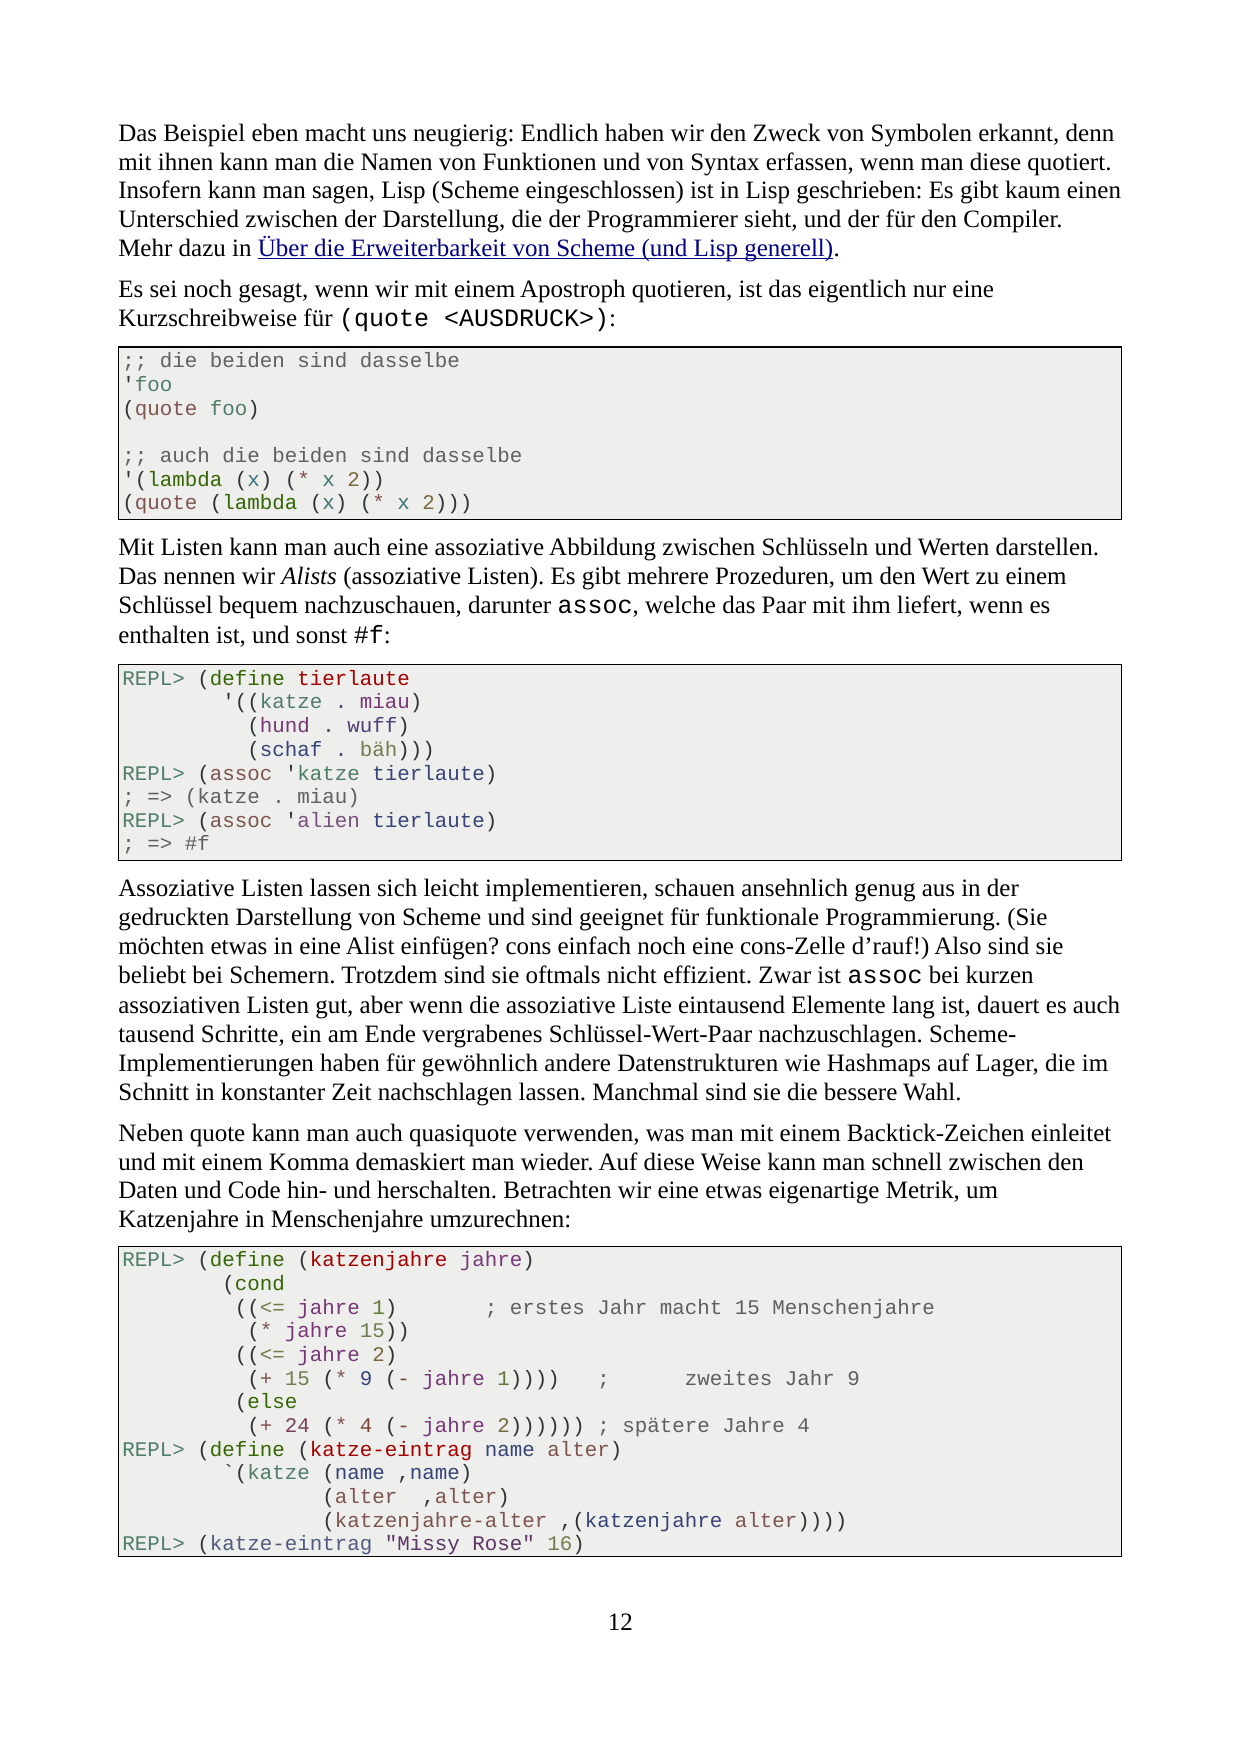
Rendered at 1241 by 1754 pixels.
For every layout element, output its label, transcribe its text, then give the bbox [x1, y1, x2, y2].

text (schaf . bäh))) [119, 735, 1121, 758]
text (hund . wuff) [119, 711, 1121, 735]
text Assoziative Listen lassen sich leicht implementieren, schauen ansehnlich genug aus in der gedruckten Darstellung von Scheme und sind geeignet für funktionale Programmierung. (Sie möchten etwas in eine Alist einfügen? cons einfach noch eine cons-Zelle d’rauf!) Also sind sie beliebt bei Schemern. Trotzdem sind sie oftmals nicht effizient. Zwar ist assoc bei kurzen assoziativen Listen gut, aber wenn die assoziative Liste eintausend Elemente lang ist, dauert es auch tausend Schritte, ein am Ende vergrabenes Schlüssel-Wert-Paar nachzuschlagen. Scheme-Implementierungen haben für gewöhnlich andere Datenstrukturen wie Hashmaps auf Lager, die im Schnitt in konstanter Zeit nachschlagen lassen. Manchmal sind sie die bessere Wahl. [118, 873, 1122, 1106]
text REPL> (katze-eintrag "Missy Rose" 16) [119, 1529, 1121, 1556]
text Neben quote kann man auch quasiquote verwenden, was man mit einem Backtick-Zeichen einleitet und mit einem Komma demaskiert man wieder. Auf diese Weise kann man schnell zwischen den Daten und Code hin- und herschalten. Betrachten wir eine etwas eigenartige Metrik, um Katzenjahre in Menschenjahre umzurechnen: [118, 1118, 1122, 1233]
text Mit Listen kann man auch eine assoziative Abbildung zwischen Schlüsseln und Werten darstellen. Das nennen wir Alists (assoziative Listen). Es gibt mehrere Prozeduren, um den Wert zu einem Schlüssel bequem nachzuschauen, darunter assoc, welche das Paar mit ihm liefert, wenn es enthalten ist, und sonst #f: [118, 532, 1122, 651]
text REPL> (assoc 'alien tierlaute) [119, 806, 1121, 829]
text ; => (katze . miau) [119, 782, 1121, 806]
text (quote foo) [119, 394, 1121, 417]
text (else [119, 1387, 1121, 1411]
text ;; auch die beiden sind dasselbe [119, 441, 1121, 465]
text (alter ,alter) [119, 1482, 1121, 1506]
text (* jahre 15)) [119, 1316, 1121, 1340]
text (quote (lambda (x) (* x 2))) [119, 488, 1121, 519]
text `(katze (name ,name) [119, 1458, 1121, 1482]
text Es sei noch gesagt, wenn wir mit einem Apostroph quotieren, ist das eigentlich nur eine Kurzschreibweise für (quote <AUSDRUCK>): [118, 274, 1122, 334]
text (+ 15 (* 9 (- jahre 1)))) ; zweites Jahr 9 [119, 1364, 1121, 1387]
text REPL> (define (katzenjahre jahre) [119, 1247, 1121, 1269]
text '(lambda (x) (* x 2)) [119, 465, 1121, 488]
text ((<= jahre 1) ; erstes Jahr macht 15 Menschenjahre [119, 1293, 1121, 1316]
text (+ 24 (* 4 (- jahre 2)))))) ; spätere Jahre 4 [119, 1411, 1121, 1435]
text '((katze . miau) [119, 688, 1121, 711]
text REPL> (define (katze-eintrag name alter) [119, 1435, 1121, 1458]
text REPL> (assoc 'katze tierlaute) [119, 758, 1121, 782]
text Das Beispiel eben macht uns neugierig: Endlich haben wir den Zweck von Symbolen erkannt, denn mit ihnen kann man die Namen von Funktionen und von Syntax erfassen, wenn man diese quotiert. Insofern kann man sagen, Lisp (Scheme eingeschlossen) ist in Lisp geschrieben: Es gibt kaum einen Unterschied zwischen der Darstellung, die der Programmierer sieht, und der für den Compiler. Mehr dazu in Über die Erweiterbarkeit von Scheme (und Lisp generell). [118, 118, 1122, 262]
text (cond [119, 1269, 1121, 1293]
text ;; die beiden sind dasselbe [119, 348, 1121, 370]
text ((<= jahre 2) [119, 1340, 1121, 1364]
text (katzenjahre-alter ,(katzenjahre alter)))) [119, 1506, 1121, 1529]
text REPL> (define tierlaute [119, 665, 1121, 688]
text 'foo [119, 370, 1121, 394]
text ; => #f [119, 829, 1121, 860]
